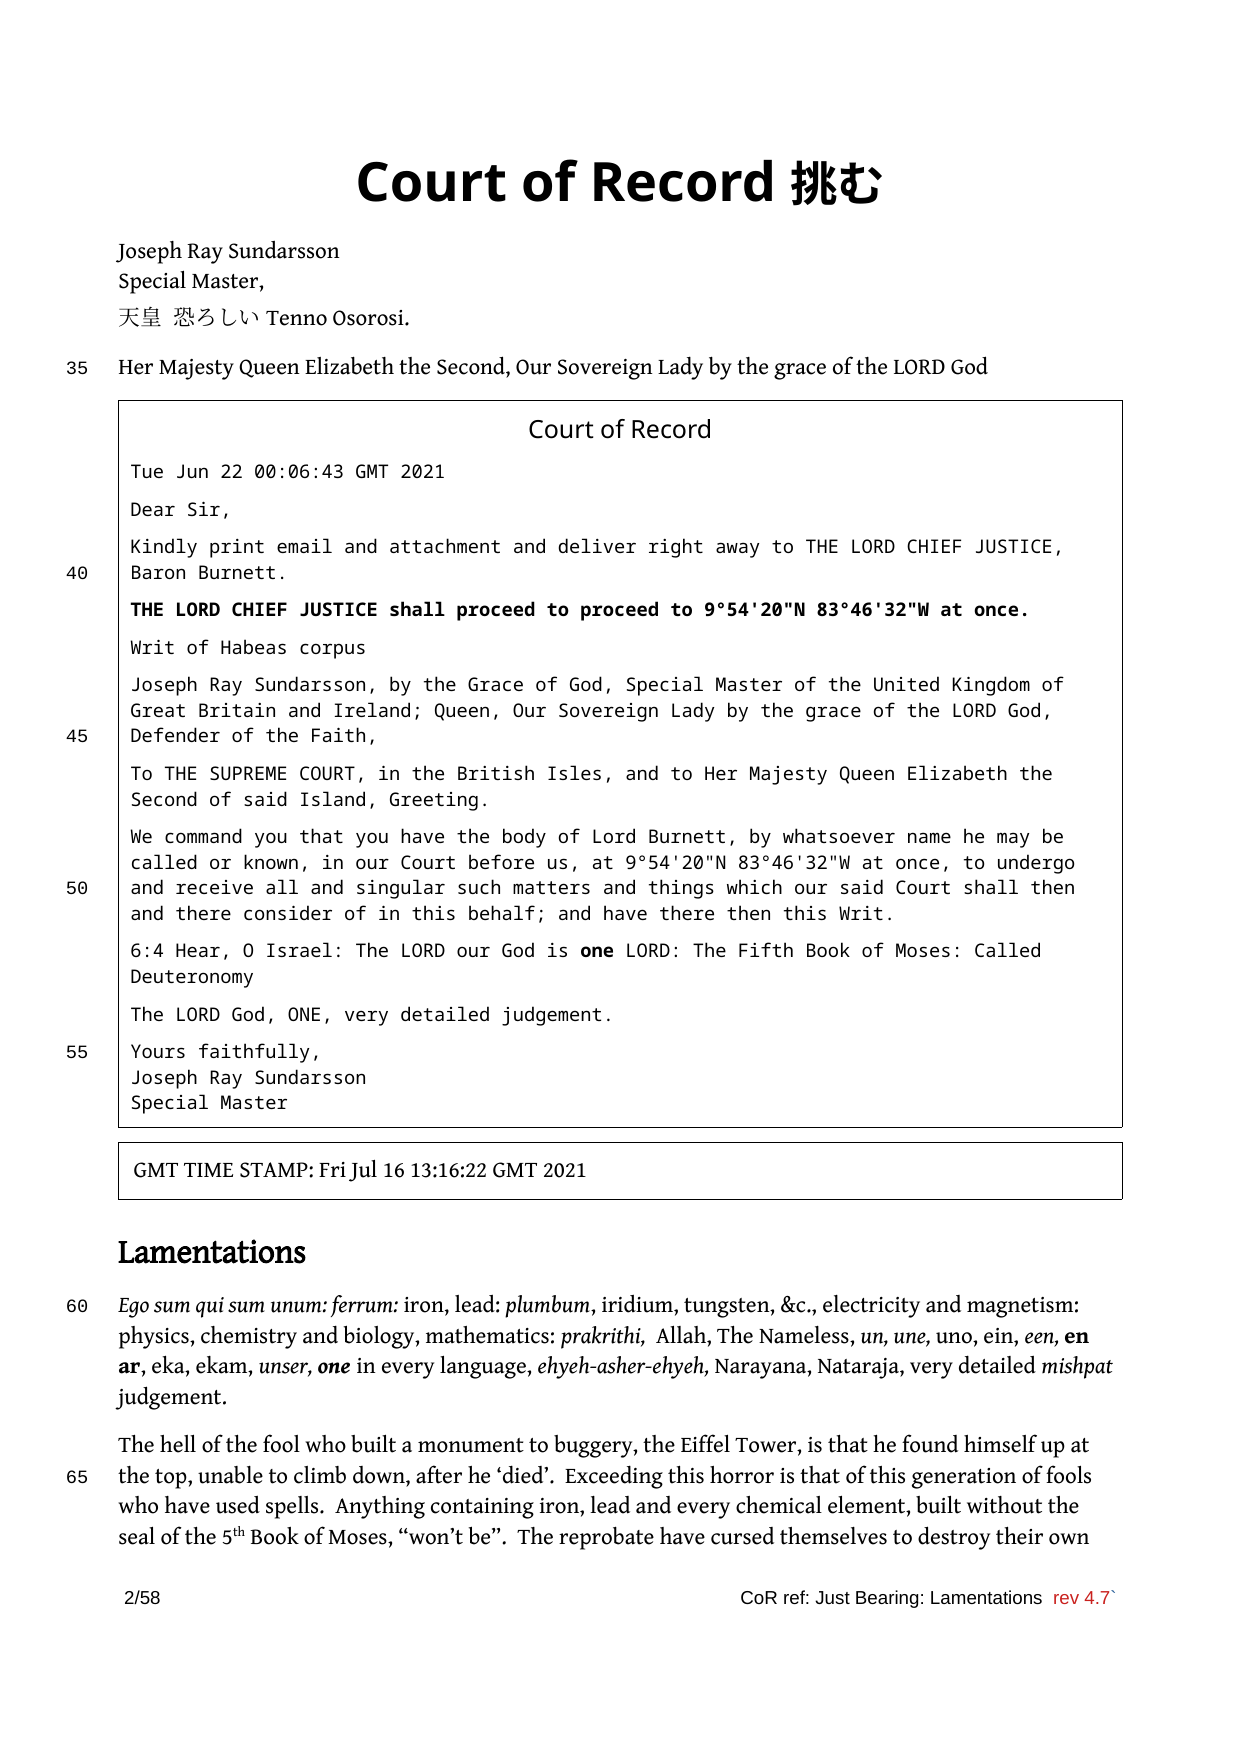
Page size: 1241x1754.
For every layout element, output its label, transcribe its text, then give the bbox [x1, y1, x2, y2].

text Court of Record 挑む [118, 143, 1122, 217]
text Her Majesty Queen Elizabeth the Second, Our Sovereign Lady by the grace of the LORD God [118, 354, 1122, 381]
text THE LORD CHIEF JUSTICE shall proceed to proceed to 9°54'20"N 83°46'32"W at once. [119, 584, 1122, 622]
text Court of Record [119, 401, 1122, 446]
text The hell of the fool who built a monument to buggery, the Eiffel Tower, is that he found himself up at the top, unable to climb down, after he ‘died’. Exceeding this horror is that of this generation of fools who have used spells. Anything containing iron, lead and every chemical element, built without the seal of the 5th Book of Moses, “won’t be”. The reprobate have cursed themselves to destroy their own [118, 1433, 1122, 1551]
text Joseph Ray Sundarsson Special Master, 天皇 恐ろしい Tenno Osorosi. [118, 238, 1122, 332]
text Kindly print email and attachment and deliver right away to THE LORD CHIEF JUSTICE, Baron Burnett. [119, 521, 1122, 584]
text We command you that you have the body of Lord Burnett, by whatsoever name he may be called or known, in our Court before us, at 9°54'20"N 83°46'32"W at once, to undergo and receive all and singular such matters and things which our said Court shall then and there consider of in this behalf; and have there then this Writ. [119, 811, 1122, 926]
text Yours faithfully, Joseph Ray Sundarsson Special Master [119, 1026, 1122, 1127]
text Joseph Ray Sundarsson, by the Grace of God, Special Master of the United Kingdom of Great Britain and Ireland; Queen, Our Sovereign Lady by the grace of the LORD God, Defender of the Faith, [119, 660, 1122, 748]
text The LORD God, ONE, very detailed judgement. [119, 989, 1122, 1026]
text Tue Jun 22 00:06:43 GMT 2021 [119, 446, 1122, 484]
text Writ of Habeas corpus [119, 622, 1122, 660]
text To THE SUPREME COURT, in the British Isles, and to Her Majesty Queen Elizabeth the Second of said Island, Greeting. [119, 748, 1122, 811]
subtitle Lamentations [118, 1233, 1122, 1271]
text GMT TIME STAMP: Fri Jul 16 13:16:22 GMT 2021 [119, 1143, 1122, 1199]
text 6:4 Hear, O Israel: The LORD our God is one LORD: The Fifth Book of Moses: Called Deuteronomy [119, 926, 1122, 989]
text Ego sum qui sum unum: ferrum: iron, lead: plumbum, iridium, tungsten, &c., electricity and magnetism: physics, chemistry and biology, mathematics: prakrithi, Allah, The Nameless, un, une, uno, ein, een, en ar, eka, ekam, unser, one in every language, ehyeh-asher-ehyeh, Narayana, Nataraja, very detailed mishpat judgement. [118, 1293, 1122, 1411]
text Dear Sir, [119, 484, 1122, 521]
